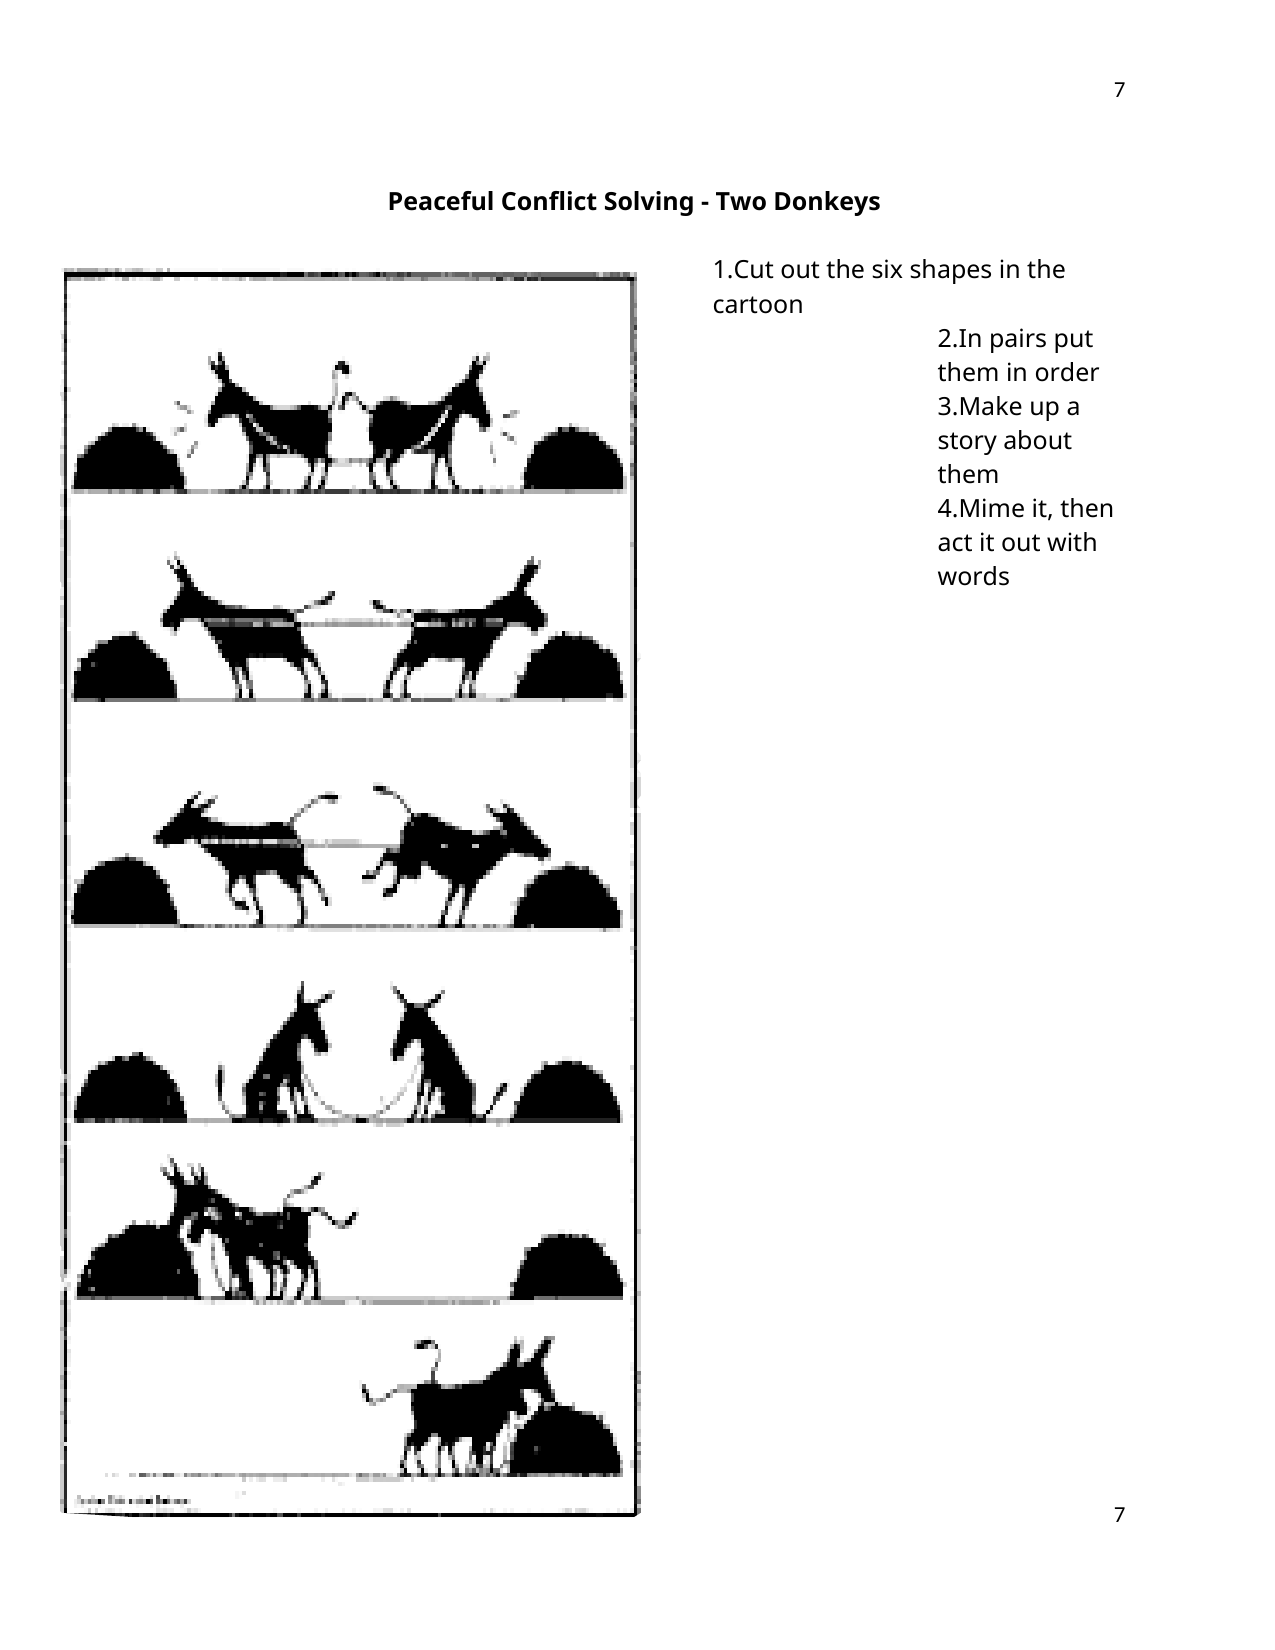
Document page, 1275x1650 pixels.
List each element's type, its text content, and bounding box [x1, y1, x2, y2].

list 3.Make up a story about them [638, 388, 1125, 491]
list 2.In pairs put them in order [638, 320, 1125, 388]
list 1.Cut out the six shapes in the cartoon [225, 252, 1125, 320]
list Peaceful Conflict Solving - Two Donkeys [150, 184, 1125, 218]
list 4.Mime it, then act it out with words [638, 491, 1125, 593]
